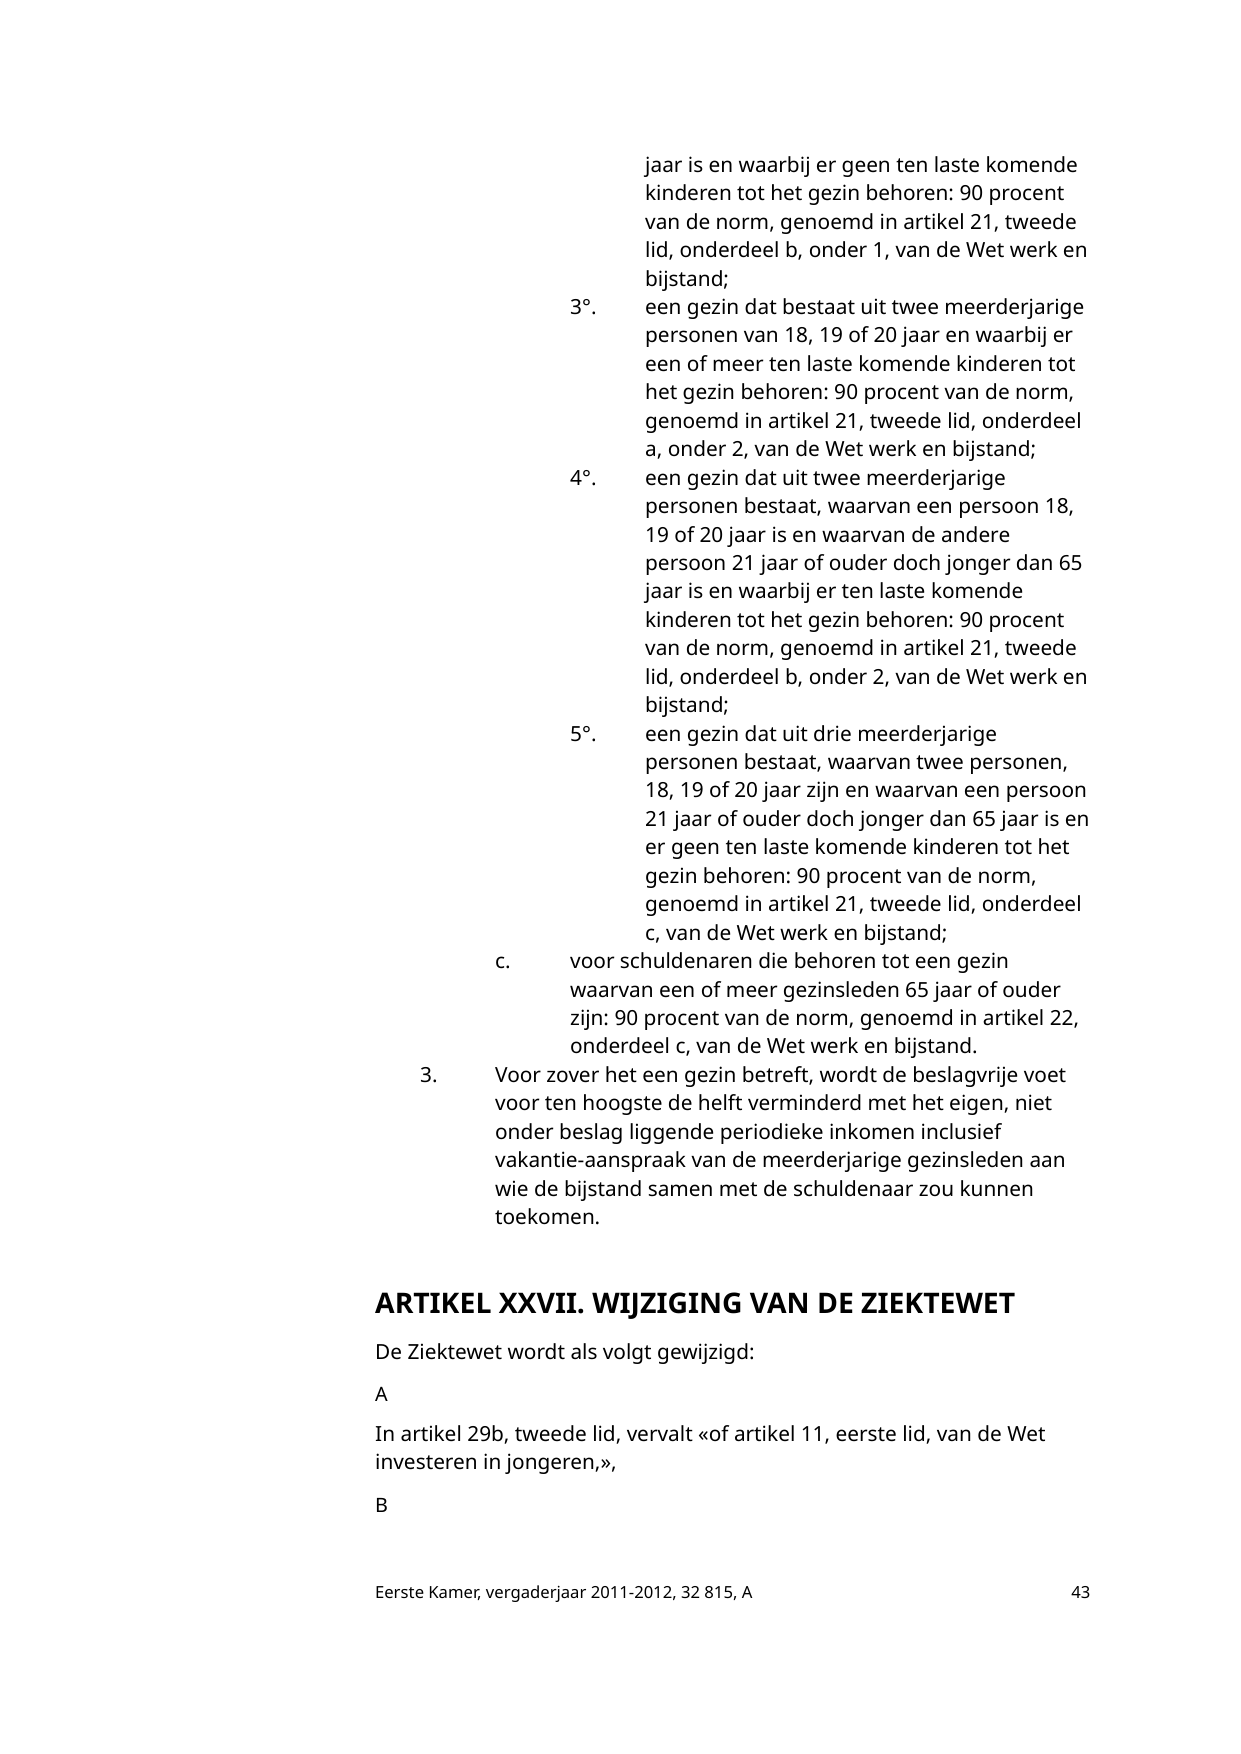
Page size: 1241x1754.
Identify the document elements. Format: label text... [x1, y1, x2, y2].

text B [375, 1491, 1090, 1518]
text In artikel 29b, tweede lid, vervalt «of artikel 11, eerste lid, van de Wet investeren in jongeren,», [375, 1419, 1090, 1476]
list Voor zover het een gezin betreft, wordt de beslagvrije voet voor ten hoogste de helft verminderd met het eigen, niet onder beslag liggende periodieke inkomen inclusief vakantie-aanspraak van de meerderjarige gezinsleden aan wie de bijstand samen met de schuldenaar zou kunnen toekomen. [420, 1060, 1090, 1231]
list voor schuldenaren die behoren tot een gezin waarvan een of meer gezinsleden 65 jaar of ouder zijn: 90 procent van de norm, genoemd in artikel 22, onderdeel c, van de Wet werk en bijstand. [495, 946, 1090, 1060]
list een gezin dat uit twee meerderjarige personen bestaat, waarvan een persoon 18, 19 of 20 jaar is en waarvan de andere persoon 21 jaar of ouder doch jonger dan 65 jaar is en waarbij er ten laste komende kinderen tot het gezin behoren: 90 procent van de norm, genoemd in artikel 21, tweede lid, onderdeel b, onder 2, van de Wet werk en bijstand; [570, 463, 1090, 719]
text De Ziektewet wordt als volgt gewijzigd: [375, 1337, 1090, 1365]
subtitle ARTIKEL XXVII. WIJZIGING VAN DE ZIEKTEWET [375, 1283, 1090, 1322]
text A [375, 1380, 1090, 1407]
list een gezin dat uit drie meerderjarige personen bestaat, waarvan twee personen, 18, 19 of 20 jaar zijn en waarvan een persoon 21 jaar of ouder doch jonger dan 65 jaar is en er geen ten laste komende kinderen tot het gezin behoren: 90 procent van de norm, genoemd in artikel 21, tweede lid, onderdeel c, van de Wet werk en bijstand; [570, 719, 1090, 946]
list een gezin dat bestaat uit twee meerderjarige personen van 18, 19 of 20 jaar en waarbij er een of meer ten laste komende kinderen tot het gezin behoren: 90 procent van de norm, genoemd in artikel 21, tweede lid, onderdeel a, onder 2, van de Wet werk en bijstand; [570, 292, 1090, 463]
list jaar is en waarbij er geen ten laste komende kinderen tot het gezin behoren: 90 procent van de norm, genoemd in artikel 21, tweede lid, onderdeel b, onder 1, van de Wet werk en bijstand; [570, 150, 1090, 292]
